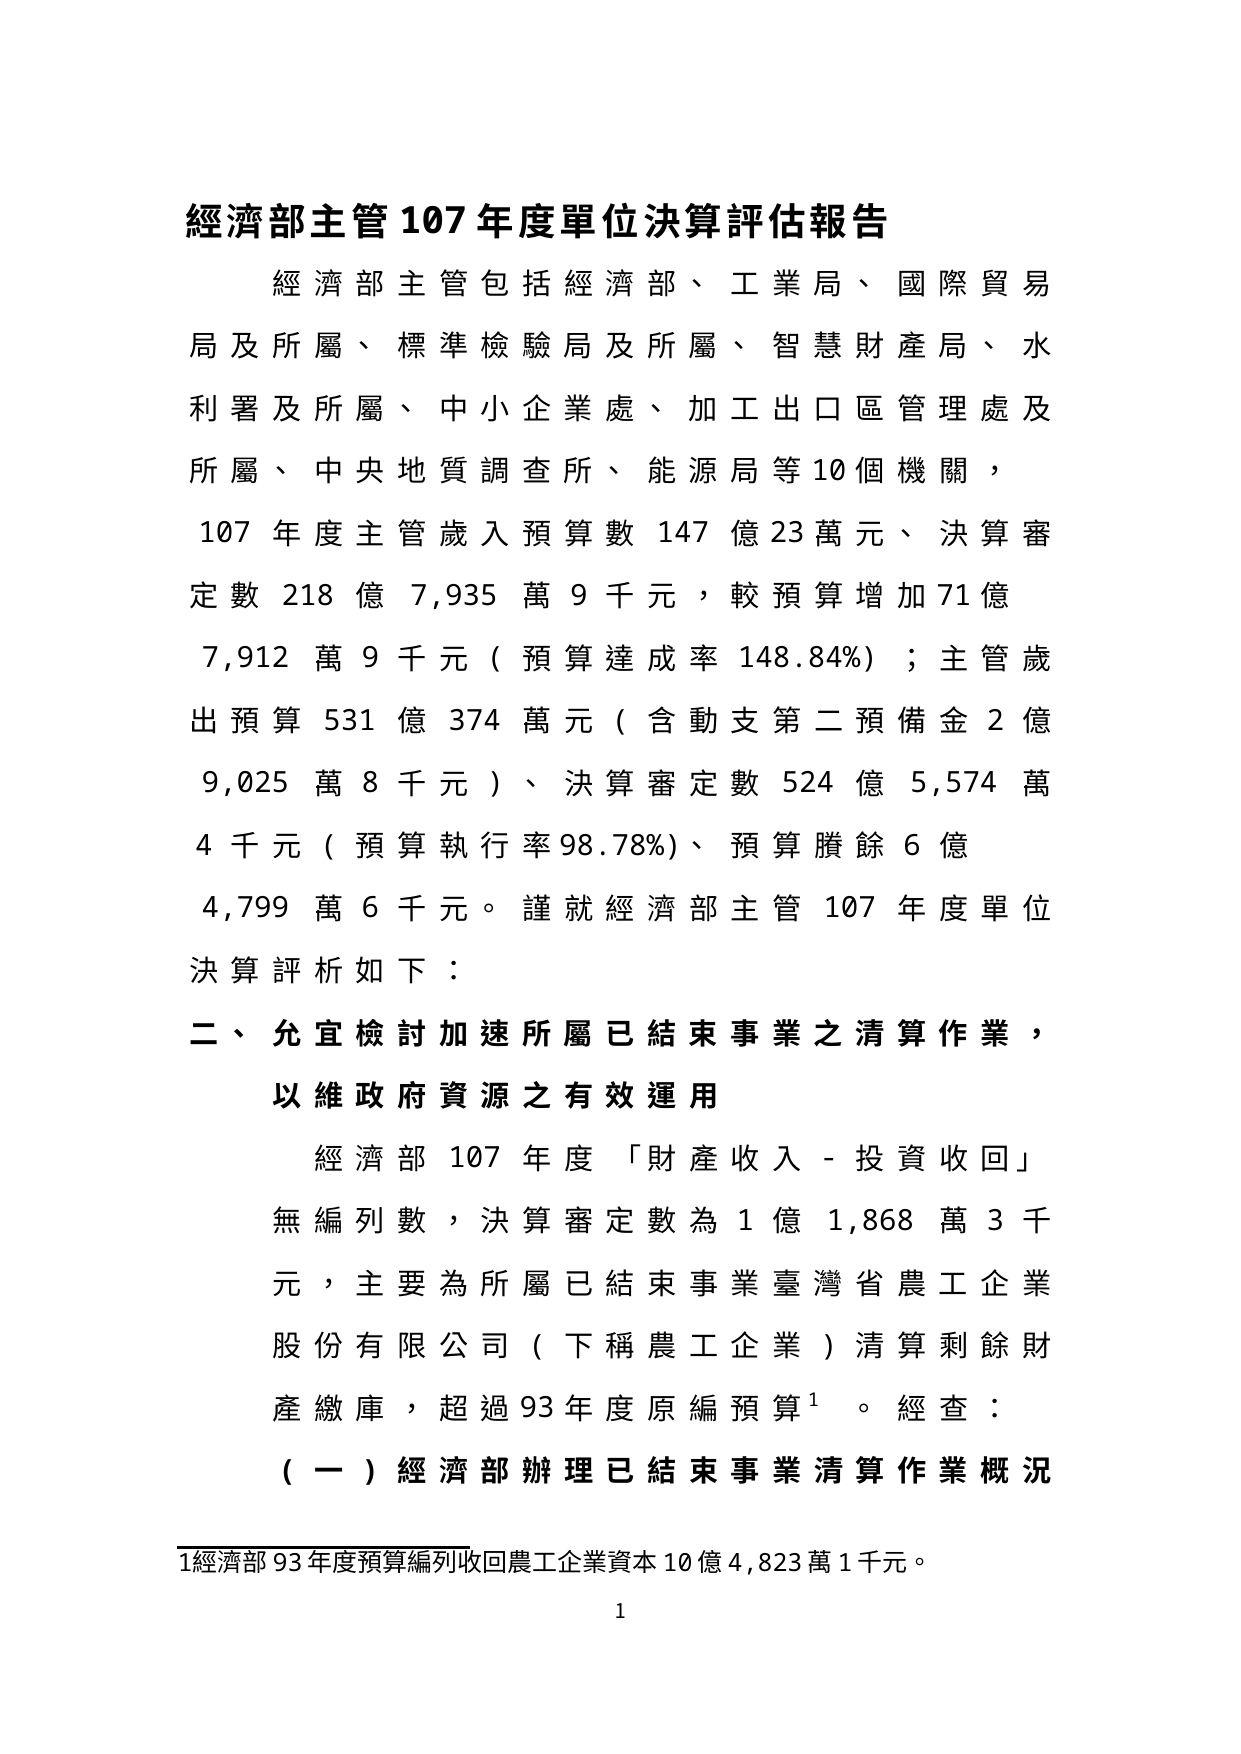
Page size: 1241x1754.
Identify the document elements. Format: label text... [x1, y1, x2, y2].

text 經濟部主管107年度單位決算評估報告 [183, 177, 1058, 240]
text 經濟部93年度預算編列收回農工企業資本10億4,823萬1千元。 [177, 1548, 1063, 1577]
text 經濟部107年度「財產收入-投資收回」無編列數，決算審定數為1億1,868萬3千元，主要為所屬已結束事業臺灣省農工企業股份有限公司(下稱農工企業)清算剩餘財產繳庫，超過93年度原編預算。經查： [242, 1115, 1058, 1427]
text (一)經濟部辦理已結束事業清算作業概況 [242, 1427, 1058, 1490]
text 二、允宜檢討加速所屬已結束事業之清算作業，以維政府資源之有效運用 [183, 990, 1058, 1115]
text 經濟部主管包括經濟部、工業局、國際貿易局及所屬、標準檢驗局及所屬、智慧財產局、水利署及所屬、中小企業處、加工出口區管理處及所屬、中央地質調查所、能源局等10個機關，107年度主管歲入預算數147億23萬元、決算審定數218億7,935萬9千元，較預算增加71億7,912萬9千元(預算達成率148.84%)；主管歲出預算531億374萬元(含動支第二預備金2億9,025萬8千元)、決算審定數524億5,574萬4千元(預算執行率98.78%)、預算賸餘6億4,799萬6千元。謹就經濟部主管107年度單位決算評析如下： [183, 240, 1058, 990]
